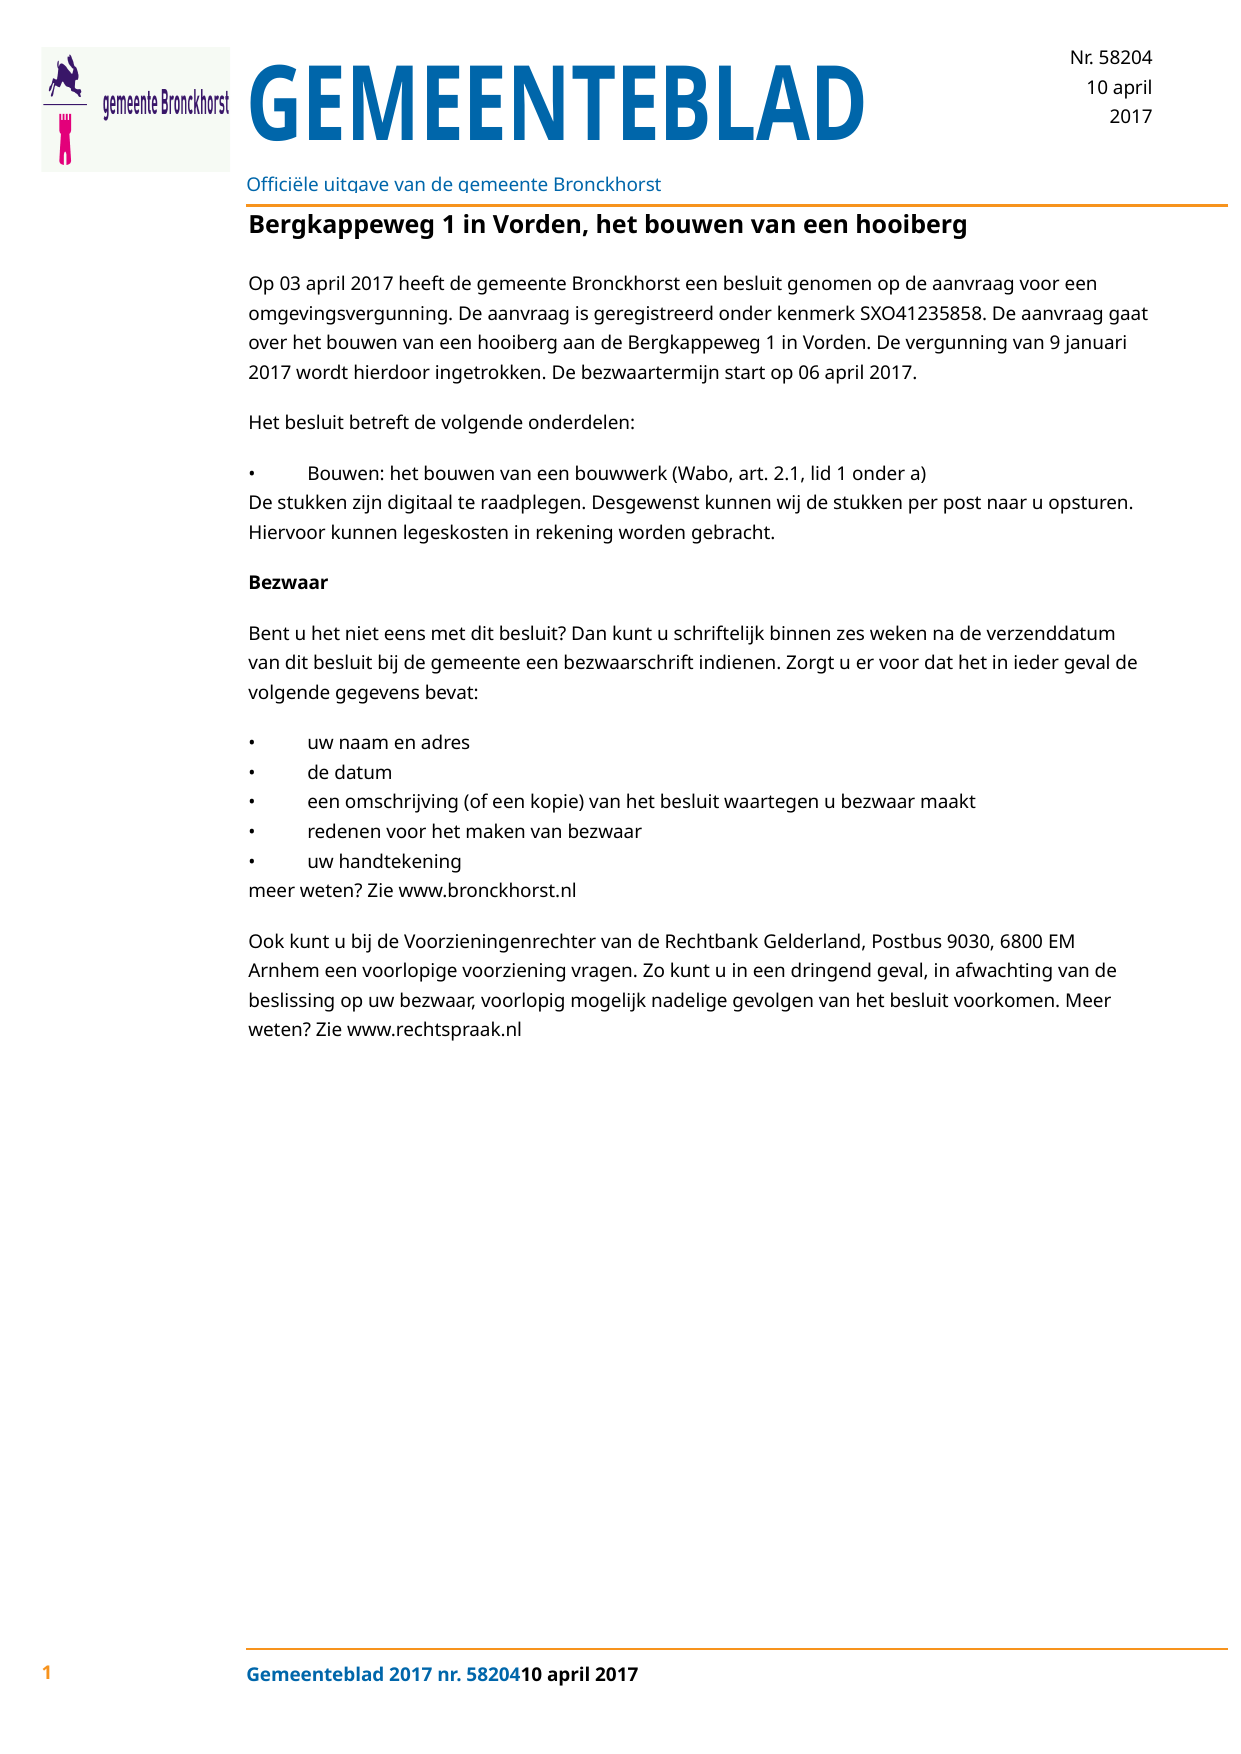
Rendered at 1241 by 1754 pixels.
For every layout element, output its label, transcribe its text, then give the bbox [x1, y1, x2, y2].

list de datum [248, 759, 1152, 785]
picture [41, 47, 231, 172]
text Bergkappeweg 1 in Vorden, het bouwen van een hooiberg [248, 207, 1152, 241]
text Op 03 april 2017 heeft de gemeente Bronckhorst een besluit genomen op de aanvraag voor een omgevingsvergunning. De aanvraag is geregistreerd onder kenmerk SXO41235858. De aanvraag gaat over het bouwen van een hooiberg aan de Bergkappeweg 1 in Vorden. De vergunning van 9 januari 2017 wordt hierdoor ingetrokken. De bezwaartermijn start op 06 april 2017. [248, 270, 1152, 385]
list uw naam en adres [248, 729, 1152, 755]
text Bezwaar [248, 569, 1152, 595]
list uw handtekening [248, 848, 1152, 873]
text Ook kunt u bij de Voorzieningenrechter van de Rechtbank Gelderland, Postbus 9030, 6800 EM Arnhem een voorlopige voorziening vragen. Zo kunt u in een dringend geval, in afwachting van de beslissing op uw bezwaar, voorlopig mogelijk nadelige gevolgen van het besluit voorkomen. Meer weten? Zie www.rechtspraak.nl [248, 928, 1152, 1042]
list Bouwen: het bouwen van een bouwwerk (Wabo, art. 2.1, lid 1 onder a) [248, 460, 1152, 486]
list redenen voor het maken van bezwaar [248, 818, 1152, 844]
list een omschrijving (of een kopie) van het besluit waartegen u bezwaar maakt [248, 789, 1152, 814]
text meer weten? Zie www.bronckhorst.nl [248, 877, 1152, 903]
text De stukken zijn digitaal te raadplegen. Desgewenst kunnen wij de stukken per post naar u opsturen. Hiervoor kunnen legeskosten in rekening worden gebracht. [248, 489, 1152, 545]
text Het besluit betreft de volgende onderdelen: [248, 409, 1152, 435]
text Bent u het niet eens met dit besluit? Dan kunt u schriftelijk binnen zes weken na de verzenddatum van dit besluit bij de gemeente een bezwaarschrift indienen. Zorgt u er voor dat het in ieder geval de volgende gegevens bevat: [248, 620, 1152, 705]
